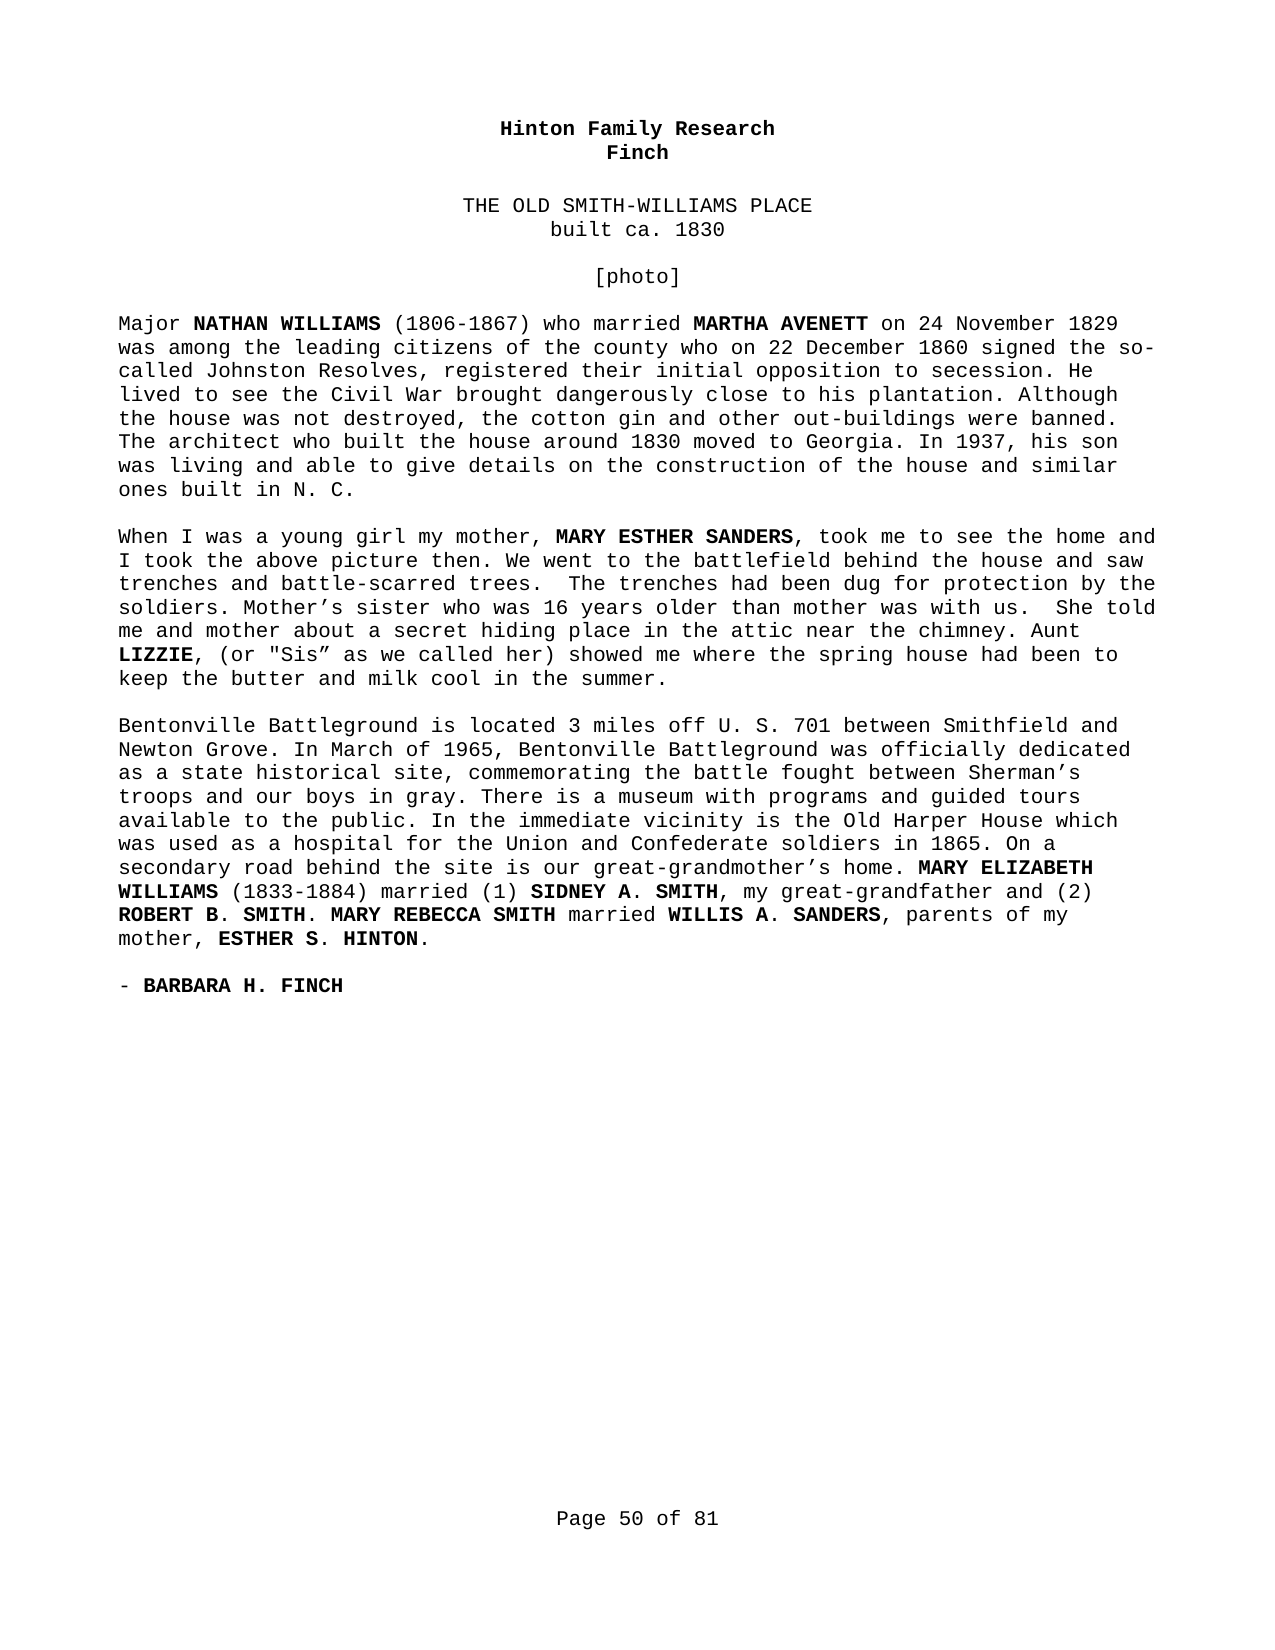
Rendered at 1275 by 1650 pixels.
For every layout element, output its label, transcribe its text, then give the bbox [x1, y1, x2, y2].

text THE OLD SMITH-WILLIAMS PLACE [118, 195, 1157, 218]
text When I was a young girl my mother, Mary Esther Sanders, took me to see the home and I took the above picture then. We went to the battlefield behind the house and saw trenches and battle-scarred trees. The trenches had been dug for protection by the soldiers. Mother’s sister who was 16 years older than mother was with us. She told me and mother about a secret hiding place in the attic near the chimney. Aunt Lizzie, (or "Sis” as we called her) showed me where the spring house had been to keep the butter and milk cool in the summer. [118, 526, 1157, 691]
text [photo] [118, 266, 1157, 289]
text - Barbara H. Finch [118, 975, 1157, 999]
text built ca. 1830 [118, 218, 1157, 242]
text Bentonville Battleground is located 3 miles off U. S. 701 between Smithfield and Newton Grove. In March of 1965, Bentonville Battleground was officially dedicated as a state historical site, commemorating the battle fought between Sherman’s troops and our boys in gray. There is a museum with programs and guided tours available to the public. In the immediate vicinity is the Old Harper House which was used as a hospital for the Union and Confederate soldiers in 1865. On a secondary road behind the site is our great-grandmother’s home. Mary Elizabeth WILLIAMS (1833-1884) married (1) Sidney A. Smith, my great-grandfather and (2) Robert B. Smith. Mary Rebecca Smith married Willis A. Sanders, parents of my mother, Esther S. Hinton. [118, 715, 1157, 952]
text Major Nathan WILLIAMS (1806-1867) who married Martha Avenett on 24 November 1829 was among the leading citizens of the county who on 22 December 1860 signed the so-called Johnston Resolves, registered their initial opposition to secession. He lived to see the Civil War brought dangerously close to his plantation. Although the house was not destroyed, the cotton gin and other out-buildings were banned. The architect who built the house around 1830 moved to Georgia. In 1937, his son was living and able to give details on the construction of the house and similar ones built in N. C. [118, 313, 1157, 502]
